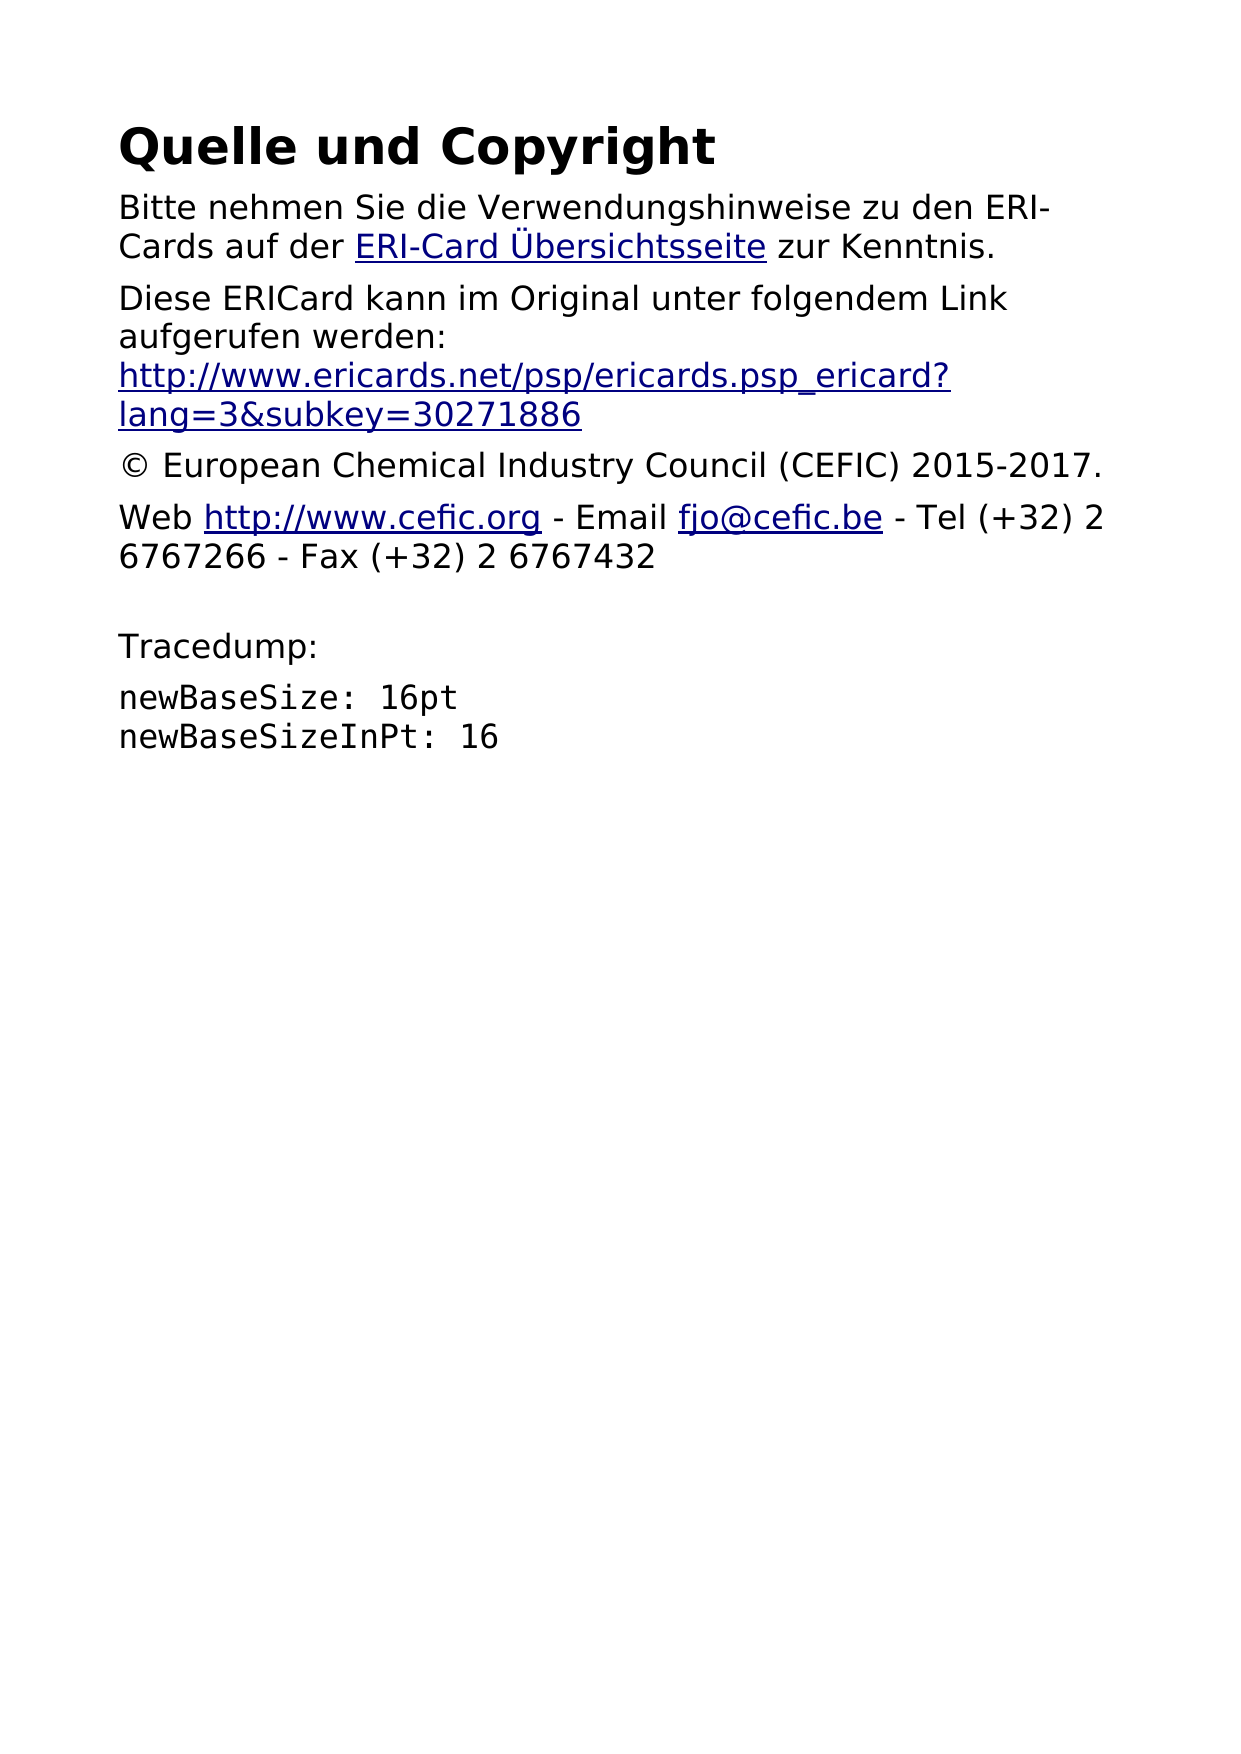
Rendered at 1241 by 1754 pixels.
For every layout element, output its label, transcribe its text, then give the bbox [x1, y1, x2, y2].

text Bitte nehmen Sie die Verwendungshinweise zu den ERI-Cards auf der ERI-Card Übersichtsseite zur Kenntnis. [118, 189, 1122, 267]
subtitle Quelle und Copyright [118, 118, 1122, 176]
text Diese ERICard kann im Original unter folgendem Link aufgerufen werden: http://www.ericards.net/psp/ericards.psp_ericard?lang=3&subkey=30271886 [118, 279, 1122, 434]
text newBaseSize: 16pt newBaseSizeInPt: 16 [118, 679, 1122, 756]
text Web http://www.cefic.org - Email fjo@cefic.be - Tel (+32) 2 6767266 - Fax (+32) 2 6767432 [118, 498, 1122, 576]
text Tracedump: [118, 588, 1122, 666]
text © European Chemical Industry Council (CEFIC) 2015-2017. [118, 447, 1122, 486]
